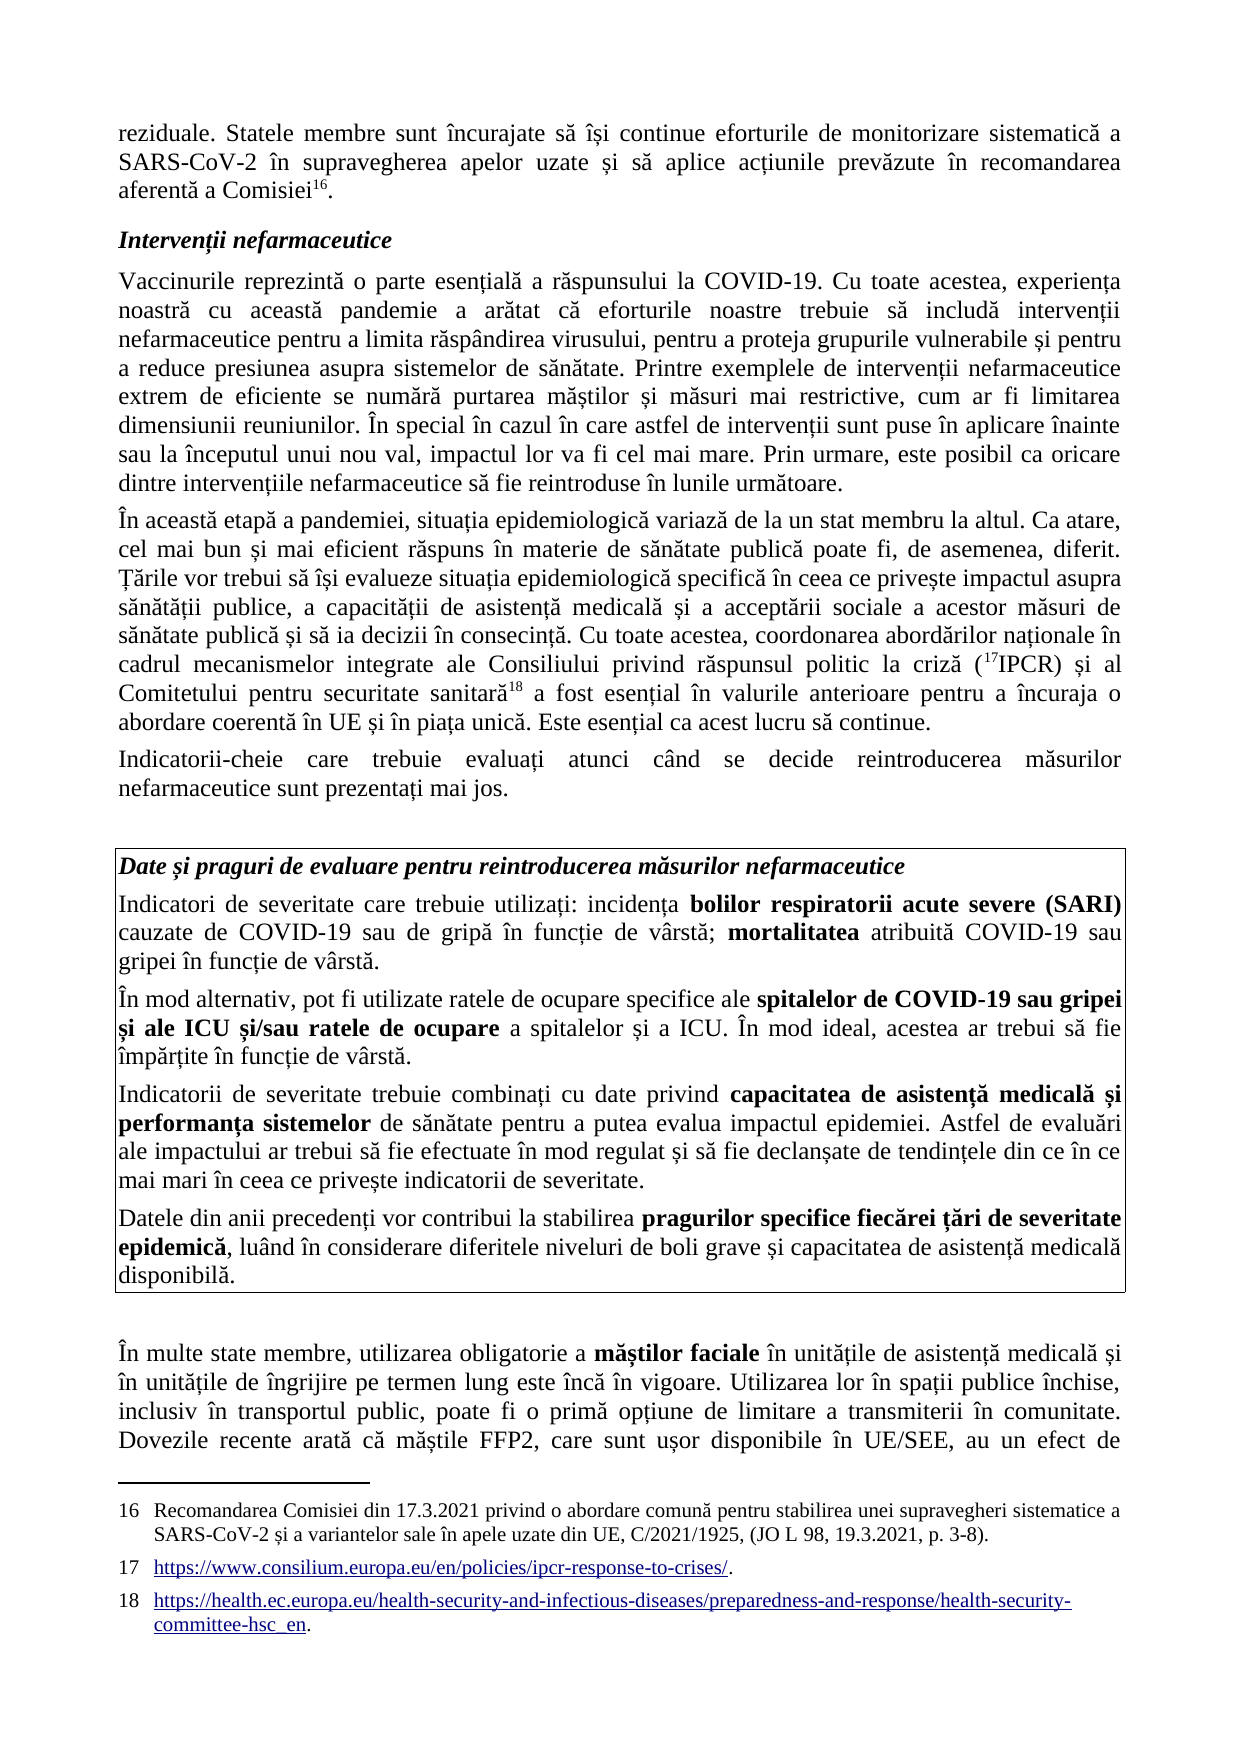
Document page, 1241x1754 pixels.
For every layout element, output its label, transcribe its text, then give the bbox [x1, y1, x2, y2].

text În mod alternativ, pot fi utilizate ratele de ocupare specifice ale spitalelor de COVID-19 sau gripei și ale ICU și/sau ratele de ocupare a spitalelor și a ICU. În mod ideal, acestea ar trebui să fie împărțite în funcție de vârstă. [116, 981, 1125, 1070]
text Vaccinurile reprezintă o parte esențială a răspunsului la COVID-19. Cu toate acestea, experiența noastră cu această pandemie a arătat că eforturile noastre trebuie să includă intervenții nefarmaceutice pentru a limita răspândirea virusului, pentru a proteja grupurile vulnerabile și pentru a reduce presiunea asupra sistemelor de sănătate. Printre exemplele de intervenții nefarmaceutice extrem de eficiente se numără purtarea măștilor și măsuri mai restrictive, cum ar fi limitarea dimensiunii reuniunilor. În special în cazul în care astfel de intervenții sunt puse în aplicare înainte sau la începutul unui nou val, impactul lor va fi cel mai mare. Prin urmare, este posibil ca oricare dintre intervențiile nefarmaceutice să fie reintroduse în lunile următoare. [118, 266, 1122, 496]
text Recomandarea Comisiei din 17.3.2021 privind o abordare comună pentru stabilirea unei supravegheri sistematice a SARS-CoV-2 și a variantelor sale în apele uzate din UE, C/2021/1925, (JO L 98, 19.3.2021, p. 3-8). [118, 1498, 1122, 1546]
text Indicatori de severitate care trebuie utilizați: incidența bolilor respiratorii acute severe (SARI) cauzate de COVID-19 sau de gripă în funcție de vârstă; mortalitatea atribuită COVID-19 sau gripei în funcție de vârstă. [116, 886, 1125, 975]
text https://health.ec.europa.eu/health-security-and-infectious-diseases/preparedness-and-response/health-security-committee-hsc_en. [118, 1588, 1122, 1636]
text În această etapă a pandemiei, situația epidemiologică variază de la un stat membru la altul. Ca atare, cel mai bun și mai eficient răspuns în materie de sănătate publică poate fi, de asemenea, diferit. Țările vor trebui să își evalueze situația epidemiologică specifică în ceea ce privește impactul asupra sănătății publice, a capacității de asistență medicală și a acceptării sociale a acestor măsuri de sănătate publică și să ia decizii în consecință. Cu toate acestea, coordonarea abordărilor naționale în cadrul mecanismelor integrate ale Consiliului privind răspunsul politic la criză (IPCR) și al Comitetului pentru securitate sanitară a fost esențial în valurile anterioare pentru a încuraja o abordare coerentă în UE și în piața unică. Este esențial ca acest lucru să continue. [118, 505, 1122, 735]
text Indicatorii de severitate trebuie combinați cu date privind capacitatea de asistență medicală și performanța sistemelor de sănătate pentru a putea evalua impactul epidemiei. Astfel de evaluări ale impactului ar trebui să fie efectuate în mod regulat și să fie declanșate de tendințele din ce în ce mai mari în ceea ce privește indicatorii de severitate. [116, 1076, 1125, 1194]
subtitle Intervenții nefarmaceutice [118, 225, 1122, 254]
text Indicatorii-cheie care trebuie evaluați atunci când se decide reintroducerea măsurilor nefarmaceutice sunt prezentați mai jos. [118, 744, 1122, 802]
text În multe state membre, utilizarea obligatorie a măștilor faciale în unitățile de asistență medicală și în unitățile de îngrijire pe termen lung este încă în vigoare. Utilizarea lor în spații publice închise, inclusiv în transportul public, poate fi o primă opțiune de limitare a transmiterii în comunitate. Dovezile recente arată că măștile FFP2, care sunt ușor disponibile în UE/SEE, au un efect de [118, 1338, 1122, 1453]
text https://www.consilium.europa.eu/en/policies/ipcr-response-to-crises/. [118, 1555, 1122, 1579]
text reziduale. Statele membre sunt încurajate să își continue eforturile de monitorizare sistematică a SARS-CoV-2 în supravegherea apelor uzate și să aplice acțiunile prevăzute în recomandarea aferentă a Comisiei. [118, 118, 1122, 204]
text Date și praguri de evaluare pentru reintroducerea măsurilor nefarmaceutice [116, 849, 1125, 880]
text Datele din anii precedenți vor contribui la stabilirea pragurilor specifice fiecărei țări de severitate epidemică, luând în considerare diferitele niveluri de boli grave și capacitatea de asistență medicală disponibilă. [116, 1200, 1125, 1292]
